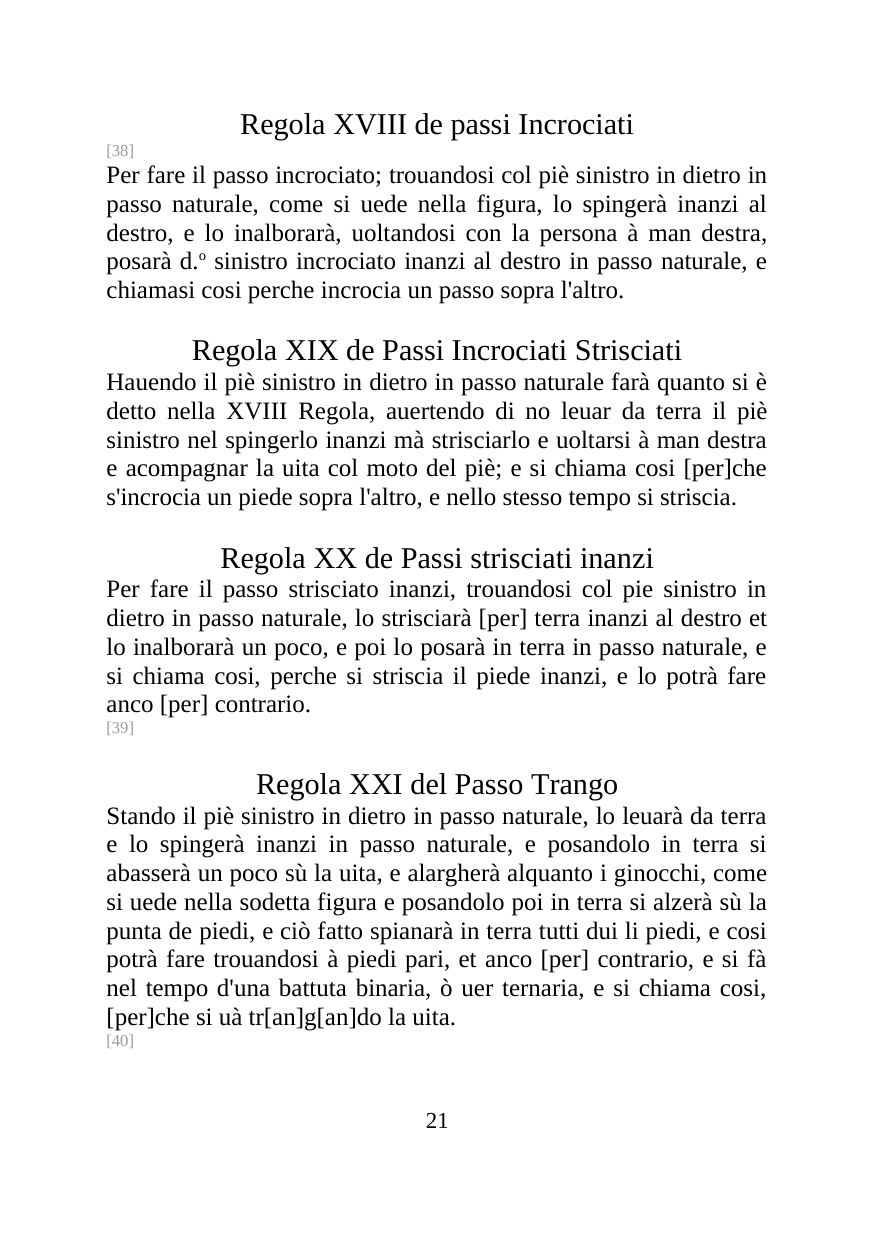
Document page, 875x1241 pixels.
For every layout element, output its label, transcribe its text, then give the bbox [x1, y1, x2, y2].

text [38] [134, 141, 768, 160]
text Hauendo il piè sinistro in dietro in passo naturale farà quanto si è detto nella XVIII Regola, auertendo di no leuar da terra il piè sinistro nel spingerlo inanzi mà strisciarlo e uoltarsi à man destra e acompagnar la uita col moto del piè; e si chiama cosi [per]che s'incrocia un piede sopra l'altro, e nello stesso tempo si striscia. [106, 367, 768, 511]
subtitle Regola XXI del Passo Trango [106, 766, 768, 801]
text [39] [134, 718, 768, 737]
text Stando il piè sinistro in dietro in passo naturale, lo leuarà da terra e lo spingerà inanzi in passo naturale, e posandolo in terra si abasserà un poco sù la uita, e alargherà alquanto i ginocchi, come si uede nella sodetta figura e posandolo poi in terra si alzerà sù la punta de piedi, e ciò fatto spianarà in terra tutti dui li piedi, e cosi potrà fare trouandosi à piedi pari, et anco [per] contrario, e si fà nel tempo d'una battuta binaria, ò uer ternaria, e si chiama cosi, [per]che si uà tr[an]g[an]do la uita. [106, 801, 768, 1031]
subtitle Regola XX de Passi strisciati inanzi [106, 540, 768, 574]
subtitle Regola XVIII de passi Incrociati [106, 106, 768, 141]
subtitle Regola XIX de Passi Incrociati Strisciati [106, 333, 768, 367]
text [40] [134, 1031, 768, 1050]
text Per fare il passo incrociato; trouandosi col piè sinistro in dietro in passo naturale, come si uede nella figura, lo spingerà inanzi al destro, e lo inalborarà, uoltandosi con la persona à man destra, posarà d.o sinistro incrociato inanzi al destro in passo naturale, e chiamasi cosi perche incrocia un passo sopra l'altro. [106, 160, 768, 304]
text Per fare il passo strisciato inanzi, trouandosi col pie sinistro in dietro in passo naturale, lo strisciarà [per] terra inanzi al destro et lo inalborarà un poco, e poi lo posarà in terra in passo naturale, e si chiama cosi, perche si striscia il piede inanzi, e lo potrà fare anco [per] contrario. [106, 574, 768, 718]
